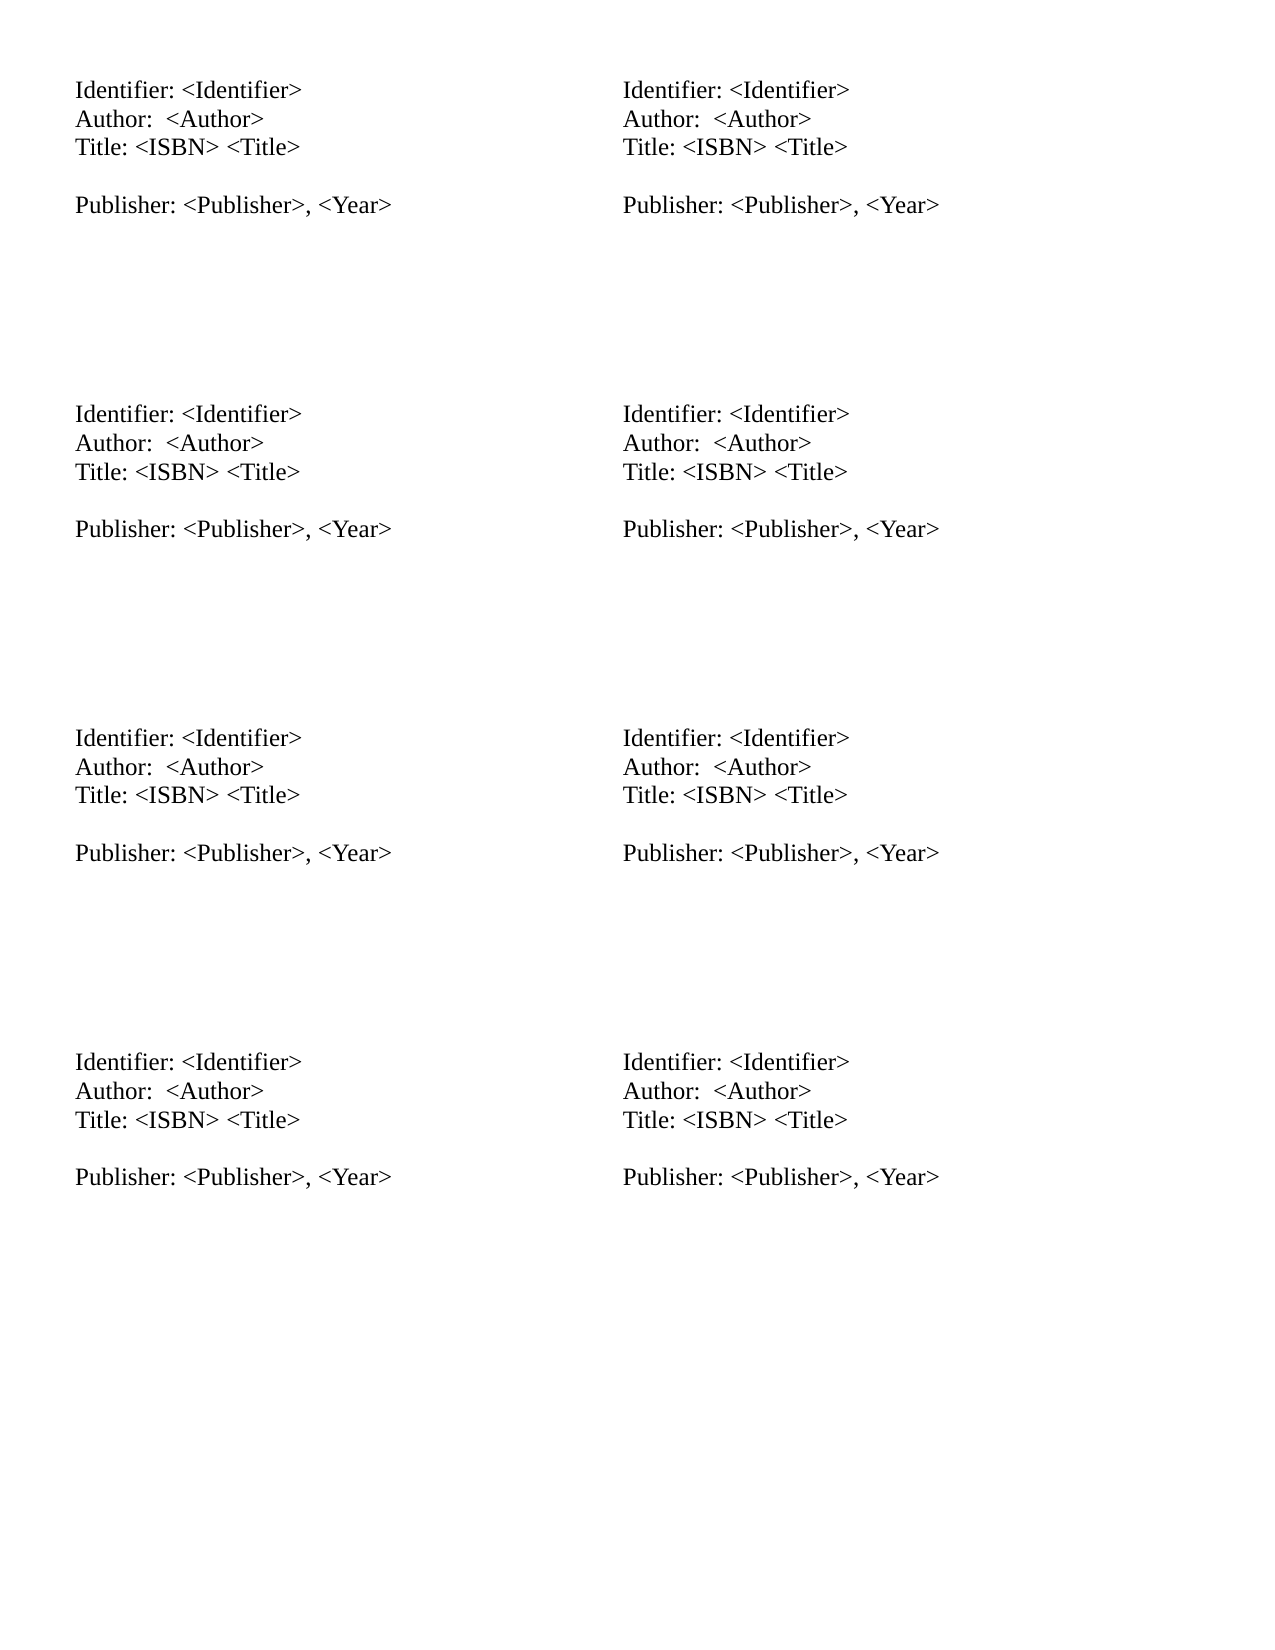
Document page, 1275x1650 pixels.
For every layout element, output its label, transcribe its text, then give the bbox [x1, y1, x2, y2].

table_cell Identifier: <Identifier> Author: <Author> Title: <ISBN> <Title> Publisher: <Publisher>, <Year> [623, 399, 1200, 694]
table_cell [75, 1019, 586, 1047]
table_cell [75, 370, 586, 399]
table_cell Identifier: <Identifier> Author: <Author> Title: <ISBN> <Title> Publisher: <Publisher>, <Year> [623, 723, 1200, 1018]
table_header [586, 75, 623, 370]
table_cell [586, 1019, 623, 1047]
table_header Identifier: <Identifier> Author: <Author> Title: <ISBN> <Title> Publisher: <Publisher>, <Year> [75, 75, 586, 370]
table_cell Identifier: <Identifier> Author: <Author> Title: <ISBN> <Title> Publisher: <Publisher>, <Year> [75, 1047, 586, 1342]
table_cell [586, 694, 623, 723]
table_cell [586, 370, 623, 399]
table_cell Identifier: <Identifier> Author: <Author> Title: <ISBN> <Title> Publisher: <Publisher>, <Year> [623, 1047, 1200, 1342]
table_cell [623, 370, 1200, 399]
table_header Identifier: <Identifier> Author: <Author> Title: <ISBN> <Title> Publisher: <Publisher>, <Year> [623, 75, 1200, 370]
table_cell [586, 1047, 623, 1342]
table_cell [586, 399, 623, 694]
table_cell [586, 723, 623, 1018]
table_cell [623, 694, 1200, 723]
table_cell [75, 694, 586, 723]
table_cell Identifier: <Identifier> Author: <Author> Title: <ISBN> <Title> Publisher: <Publisher>, <Year> [75, 399, 586, 694]
table_cell [623, 1019, 1200, 1047]
table_cell Identifier: <Identifier> Author: <Author> Title: <ISBN> <Title> Publisher: <Publisher>, <Year> [75, 723, 586, 1018]
